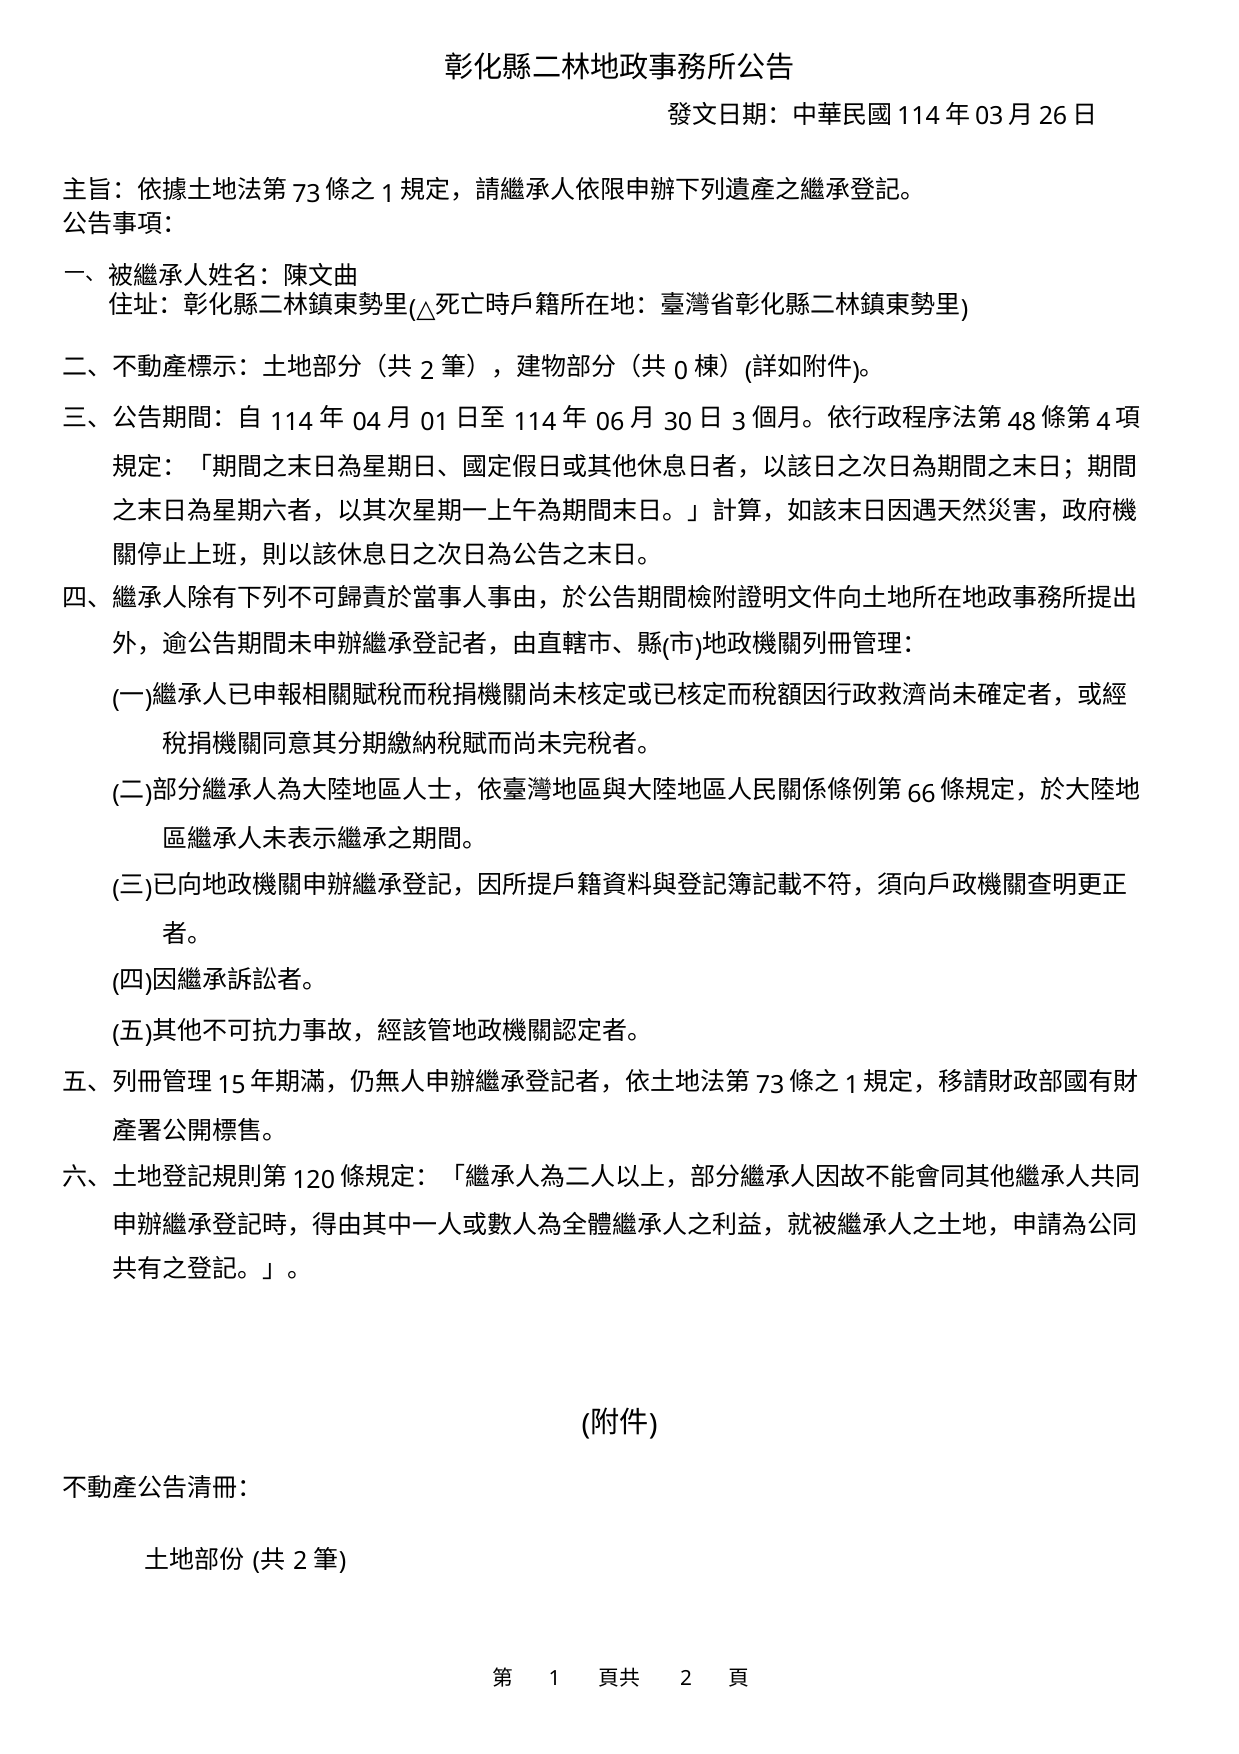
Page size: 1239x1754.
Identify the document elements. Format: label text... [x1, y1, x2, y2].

table_cell [718, 1598, 759, 1657]
table_cell [1177, 176, 1239, 216]
table_cell [0, 216, 62, 261]
table_cell [0, 261, 62, 312]
table_cell [109, 135, 482, 176]
table_cell [0, 353, 62, 1352]
table_cell [585, 95, 653, 135]
table_cell [718, 135, 759, 176]
table_header [62, 0, 109, 41]
table_cell [0, 1392, 62, 1453]
table_cell [483, 1598, 523, 1657]
table_cell [0, 135, 62, 176]
table_cell [1177, 1658, 1239, 1698]
table_header [759, 0, 1177, 41]
table_header [1177, 0, 1239, 41]
table_cell 彰化縣二林地政事務所公告 [62, 41, 1177, 94]
table_cell [523, 1352, 585, 1392]
table_header [109, 0, 482, 41]
table_cell [62, 135, 109, 176]
table_cell [0, 1658, 62, 1698]
table_cell [1177, 1352, 1239, 1392]
table_cell [1177, 1526, 1239, 1597]
table_cell 土地部份 (共 2 筆) [62, 1526, 1177, 1597]
table_cell [1177, 95, 1239, 135]
table_cell [62, 1658, 109, 1698]
table_cell [109, 1658, 482, 1698]
table_cell [109, 1598, 482, 1657]
table_cell [62, 1352, 109, 1392]
table_cell [759, 1352, 1177, 1392]
table_header [585, 0, 653, 41]
table_cell [523, 1598, 585, 1657]
table_cell [1177, 261, 1239, 312]
table_cell [0, 1454, 62, 1526]
table_cell 頁共 [585, 1658, 653, 1698]
table_header [667, 0, 718, 41]
table_cell [523, 135, 585, 176]
table_cell 二、不動產標示：土地部分（共 2 筆），建物部分（共 0 棟）(詳如附件)。 三、公告期間：自 114 年 04 月 01 日至 114 年 06 月 30 日 3 個月。依行政程序法第48條第4項 規定：「期間之末日為星期日、國定假日或其他休息日者，以該日之次日為期間之末日；期間 之末日為星期六者，以其次星期一上午為期間末日。」計算，如該末日因遇天然災害，政府機 關停止上班，則以該休息日之次日為公告之末日。 四、繼承人除有下列不可歸責於當事人事由，於公告期間檢附證明文件向土地所在地政事務所提出 外，逾公告期間未申辦繼承登記者，由直轄市、縣(市)地政機關列冊管理： (一)繼承人已申報相關賦稅而稅捐機關尚未核定或已核定而稅額因行政救濟尚未確定者，或經 稅捐機關同意其分期繳納稅賦而尚未完稅者。 (二)部分繼承人為大陸地區人士，依臺灣地區與大陸地區人民關係條例第66條規定，於大陸地 區繼承人未表示繼承之期間。 (三)已向地政機關申辦繼承登記，因所提戶籍資料與登記簿記載不符，須向戶政機關查明更正 者。 (四)因繼承訴訟者。 (五)其他不可抗力事故，經該管地政機關認定者。 五、列冊管理15年期滿，仍無人申辦繼承登記者，依土地法第73條之1規定，移請財政部國有財 產署公開標售。 六、土地登記規則第120條規定：「繼承人為二人以上，部分繼承人因故不能會同其他繼承人共同 申辦繼承登記時，得由其中一人或數人為全體繼承人之利益，就被繼承人之土地，申請為公同 共有之登記。」。 [62, 353, 1177, 1352]
table_cell [718, 1352, 759, 1392]
table_cell [62, 1598, 109, 1657]
table_header [0, 0, 62, 41]
table_cell [0, 95, 62, 135]
table_cell [653, 135, 667, 176]
table_cell [0, 312, 62, 353]
table_cell [483, 135, 523, 176]
table_cell [0, 1598, 62, 1657]
table_cell [1177, 353, 1239, 1352]
table_cell [62, 312, 109, 353]
table_cell [1177, 216, 1239, 261]
table_cell [0, 1352, 62, 1392]
table_cell [109, 1352, 482, 1392]
table_cell [483, 1352, 523, 1392]
table_cell [1177, 1454, 1239, 1526]
table_cell 主旨：依據土地法第73條之1規定，請繼承人依限申辦下列遺產之繼承登記。 公告事項： [62, 176, 1177, 261]
table_cell [1177, 1392, 1239, 1453]
table_cell [653, 95, 667, 135]
table_cell [667, 1352, 718, 1392]
table_cell [0, 1526, 62, 1597]
table_cell 2 [653, 1658, 718, 1698]
table_cell 第 [483, 1658, 523, 1698]
table_cell [1177, 312, 1239, 353]
table_cell 一、 [62, 261, 109, 312]
table_cell [653, 1598, 667, 1657]
table_cell [585, 135, 653, 176]
table_cell [667, 135, 718, 176]
table_header [718, 0, 759, 41]
table_cell 被繼承人姓名：陳文曲 住址：彰化縣二林鎮東勢里(△死亡時戶籍所在地：臺灣省彰化縣二林鎮東勢里) [109, 261, 1177, 353]
table_header [653, 0, 667, 41]
table_cell [109, 95, 482, 135]
table_cell [1177, 1598, 1239, 1657]
table_cell [585, 1598, 653, 1657]
table_cell 發文日期：中華民國114年03月26日 [667, 95, 1177, 135]
table_cell [667, 1598, 718, 1657]
table_cell 頁 [718, 1658, 759, 1698]
table_cell [62, 95, 109, 135]
table_cell [483, 95, 523, 135]
table_cell [0, 41, 62, 94]
table_cell [759, 135, 1177, 176]
table_cell 不動產公告清冊： [62, 1454, 1177, 1526]
table_cell (附件) [62, 1392, 1177, 1453]
table_cell [759, 1598, 1177, 1657]
table_cell 1 [523, 1658, 585, 1698]
table_header [523, 0, 585, 41]
table_cell [1177, 41, 1239, 94]
table_cell [1177, 135, 1239, 176]
table_cell [0, 176, 62, 216]
table_cell [585, 1352, 653, 1392]
table_header [483, 0, 523, 41]
table_cell [759, 1658, 1177, 1698]
table_cell [653, 1352, 667, 1392]
table_cell [523, 95, 585, 135]
